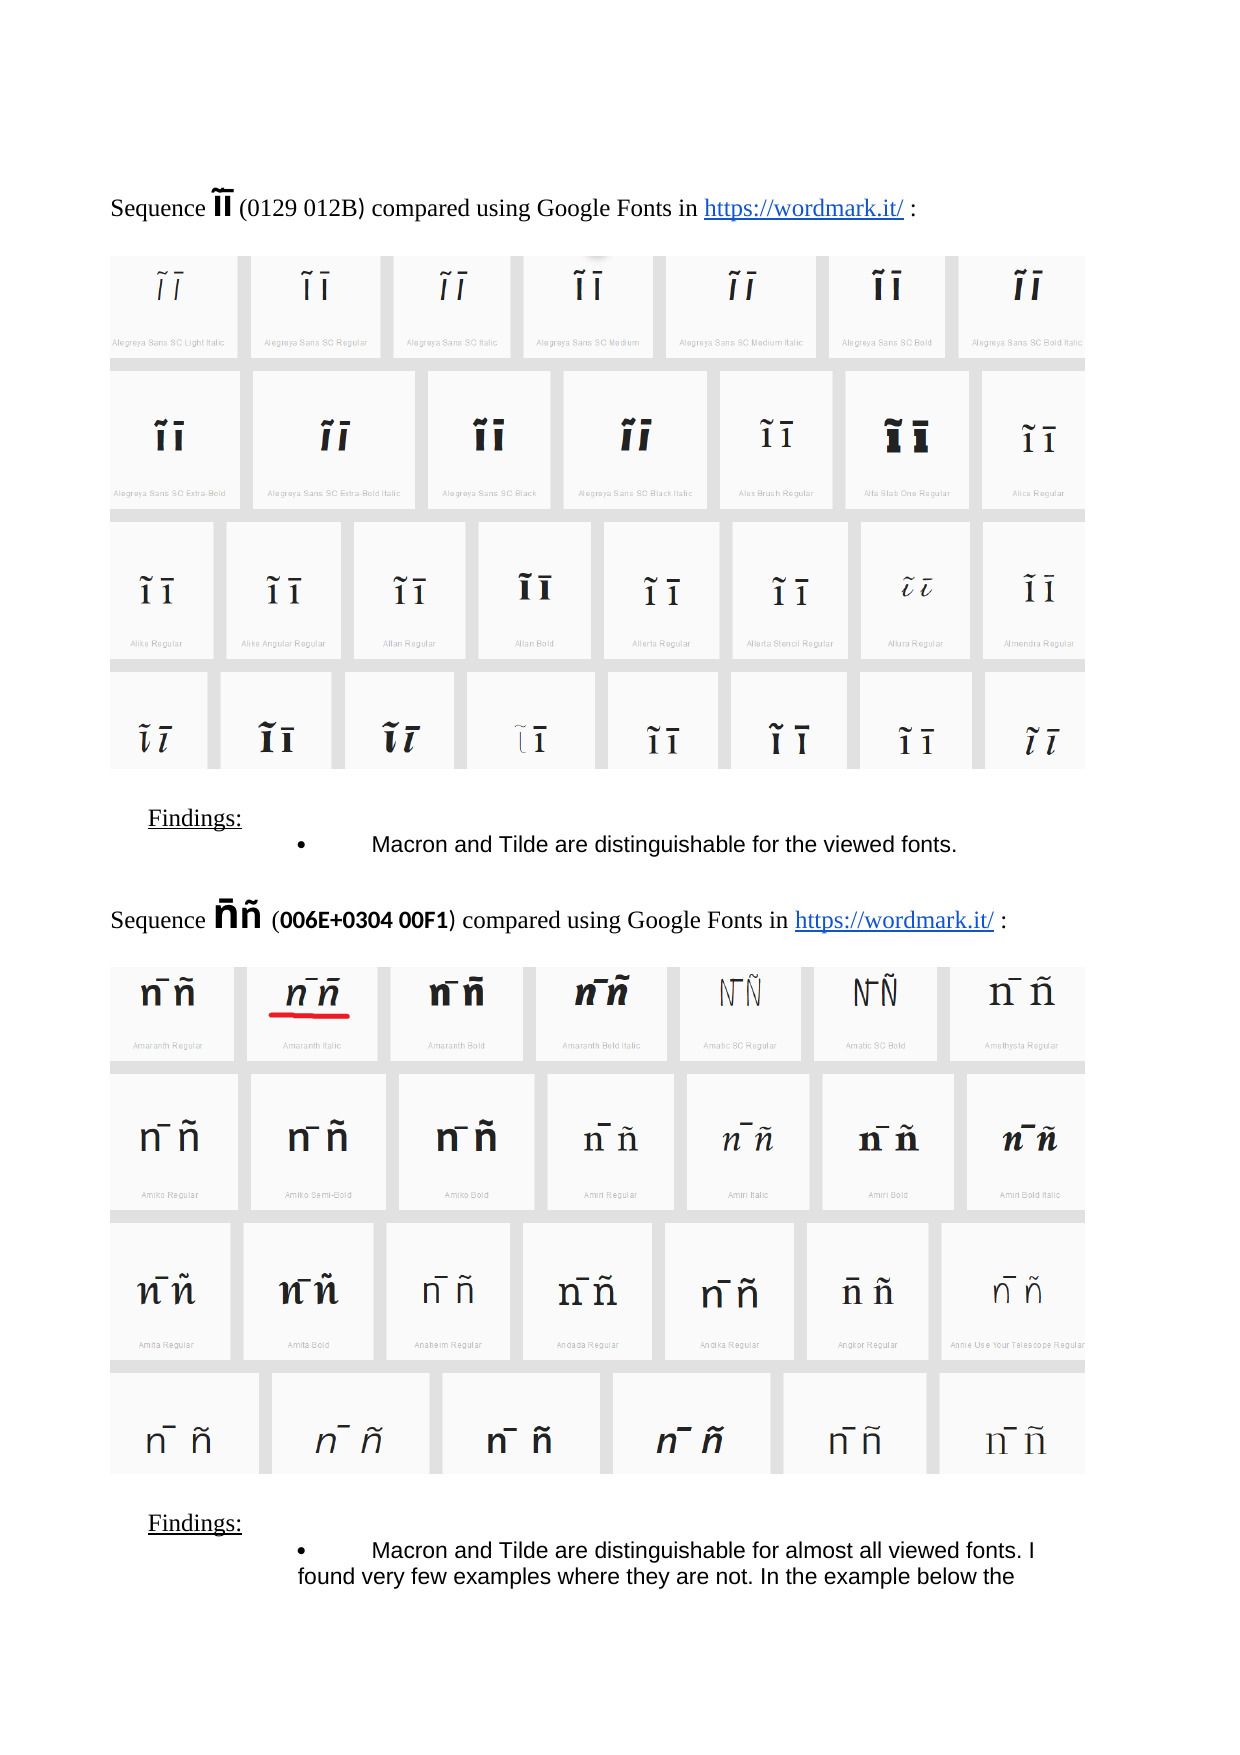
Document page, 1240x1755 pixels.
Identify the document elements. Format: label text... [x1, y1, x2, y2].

list Macron and Tilde are distinguishable for almost all viewed fonts. I found very few examples where they are not. In the example below the second pair (marked red) is distinguishable, but only because the macron above is moved to the right. [298, 1537, 1092, 1590]
text Findings: [148, 1508, 1092, 1537]
text Findings: [148, 803, 1092, 831]
picture [110, 256, 1085, 769]
text Sequence n̄ñ (006E+0304 00F1) compared using Google Fonts in https://wordmark.it/ : [110, 888, 1092, 939]
picture [110, 967, 1085, 1474]
list Macron and Tilde are distinguishable for the viewed fonts. [298, 831, 1092, 858]
text Sequence ĩī (0129 012B) compared using Google Fonts in https://wordmark.it/ : [110, 176, 1092, 227]
